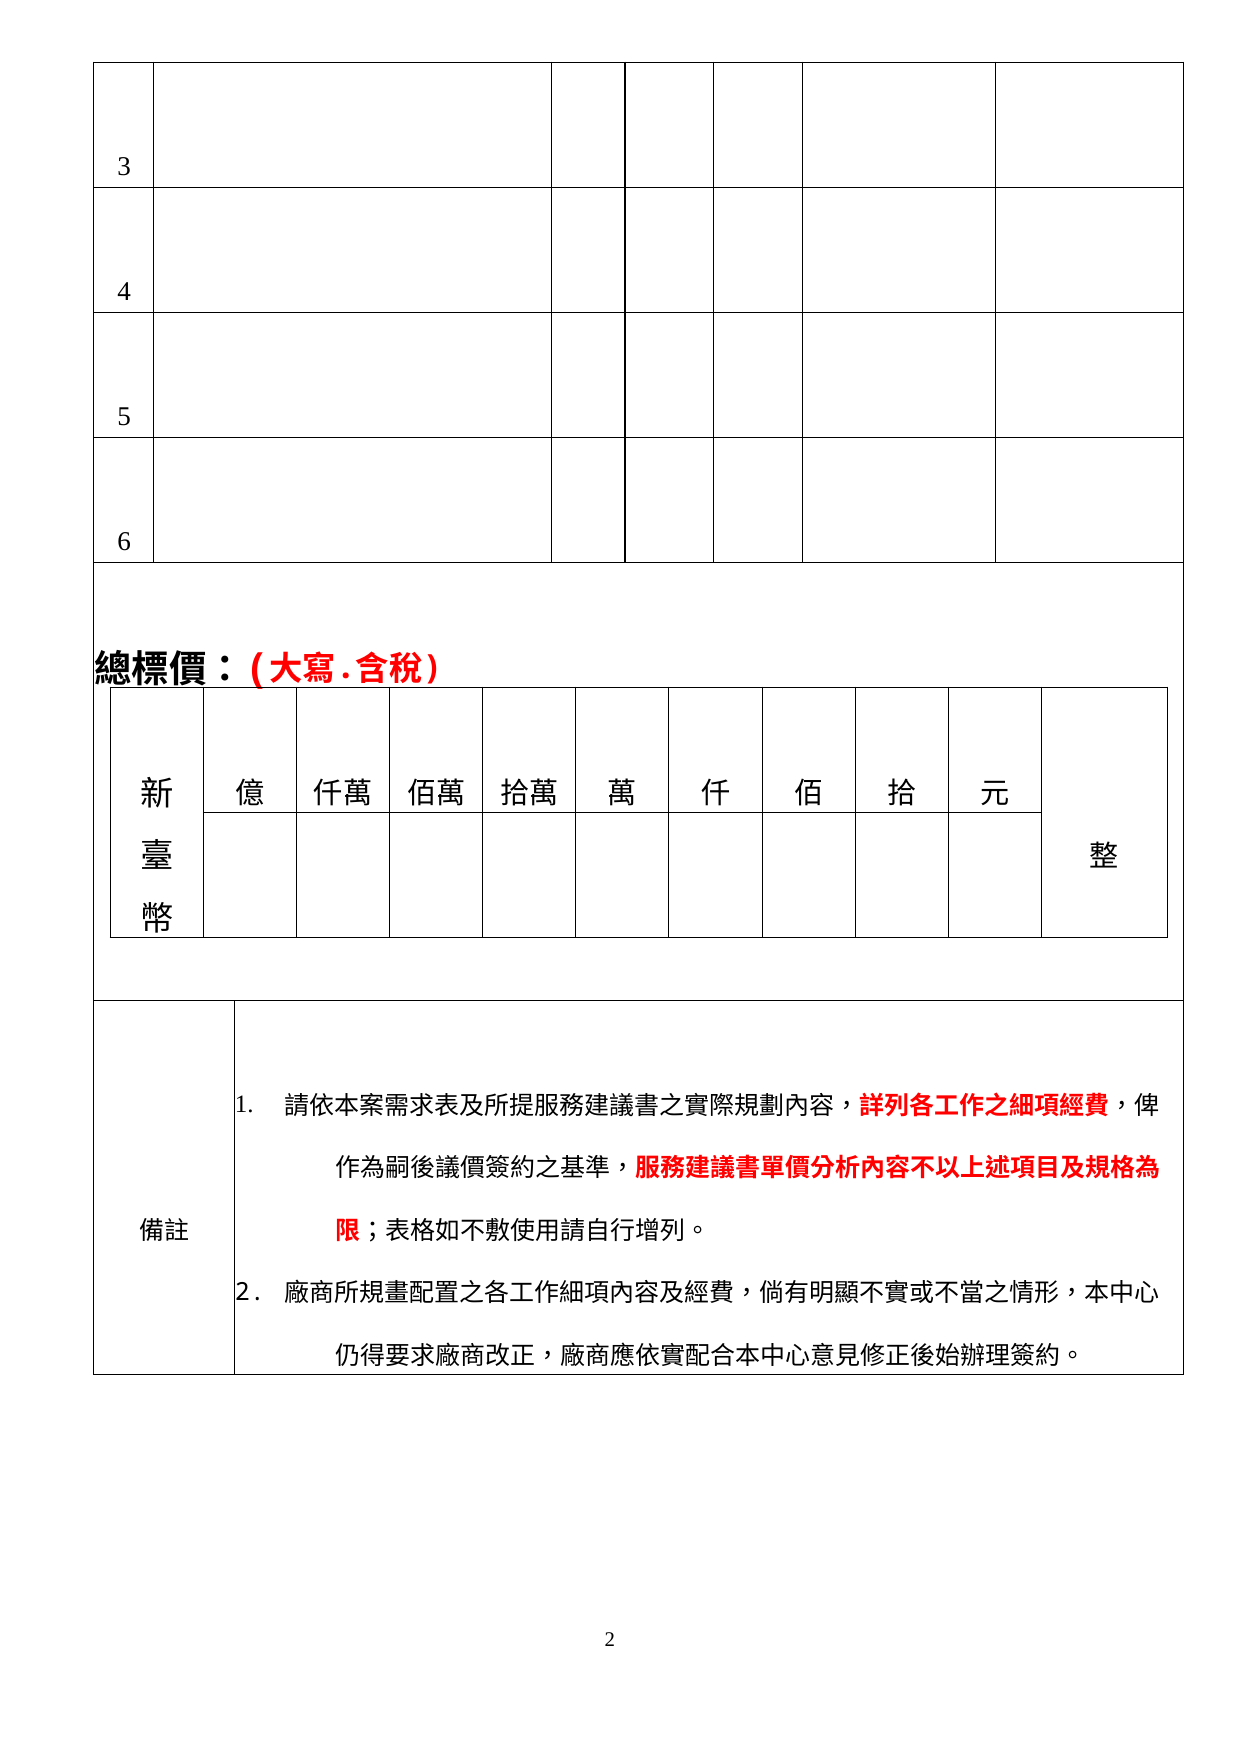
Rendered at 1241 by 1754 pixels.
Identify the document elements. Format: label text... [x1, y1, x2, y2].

table_header 億 [204, 688, 296, 812]
table_cell [626, 313, 713, 437]
table_cell [669, 813, 762, 937]
table_cell 請依本案需求表及所提服務建議書之實際規劃內容，詳列各工作之細項經費，俾作為嗣後議價簽約之基準，服務建議書單價分析內容不以上述項目及規格為限；表格如不敷使用請自行增列。 廠商所規畫配置之各工作細項內容及經費，倘有明顯不實或不當之情形，本中心仍得要求廠商改正，廠商應依實配合本中心意見修正後始辦理簽約。 [235, 1001, 1183, 1374]
table_cell [996, 63, 1183, 187]
table_cell [996, 188, 1183, 312]
table_cell [552, 188, 624, 312]
table_header 新 臺 幣 [111, 688, 203, 937]
table_cell [390, 813, 482, 937]
table_cell [763, 813, 855, 937]
table_header 元 [949, 688, 1041, 812]
table_cell [803, 188, 995, 312]
table_cell [996, 313, 1183, 437]
table_cell [626, 438, 713, 562]
table_header 仟萬 [297, 688, 389, 812]
table_header 仟 [669, 688, 762, 812]
table_cell 總標價：(大寫.含稅) [94, 563, 1183, 1000]
table_cell [626, 188, 713, 312]
table_cell [803, 313, 995, 437]
table_header 萬 [576, 688, 668, 812]
table_cell [154, 438, 551, 562]
table_cell [714, 313, 802, 437]
table_cell [552, 438, 624, 562]
table_cell [626, 63, 713, 187]
table_cell [552, 63, 624, 187]
table_header 拾萬 [483, 688, 575, 812]
table_cell [714, 63, 802, 187]
table_cell [803, 63, 995, 187]
table_cell [154, 63, 551, 187]
table_cell 4 [94, 188, 153, 312]
table_cell [154, 188, 551, 312]
table_cell [803, 438, 995, 562]
table_cell [297, 813, 389, 937]
table_cell [154, 313, 551, 437]
table_cell [204, 813, 296, 937]
table_cell [949, 813, 1041, 937]
table_cell [996, 438, 1183, 562]
table_cell [856, 813, 948, 937]
table_cell 6 [94, 438, 153, 562]
table_cell [483, 813, 575, 937]
table_cell 3 [94, 63, 153, 187]
table_cell [714, 438, 802, 562]
table_cell 備註 [94, 1001, 234, 1374]
table_header 佰 [763, 688, 855, 812]
table_header 佰萬 [390, 688, 482, 812]
table_cell [552, 313, 624, 437]
table_cell [576, 813, 668, 937]
table_header 整 [1042, 688, 1167, 937]
table_cell [714, 188, 802, 312]
table_cell 5 [94, 313, 153, 437]
table_header 拾 [856, 688, 948, 812]
